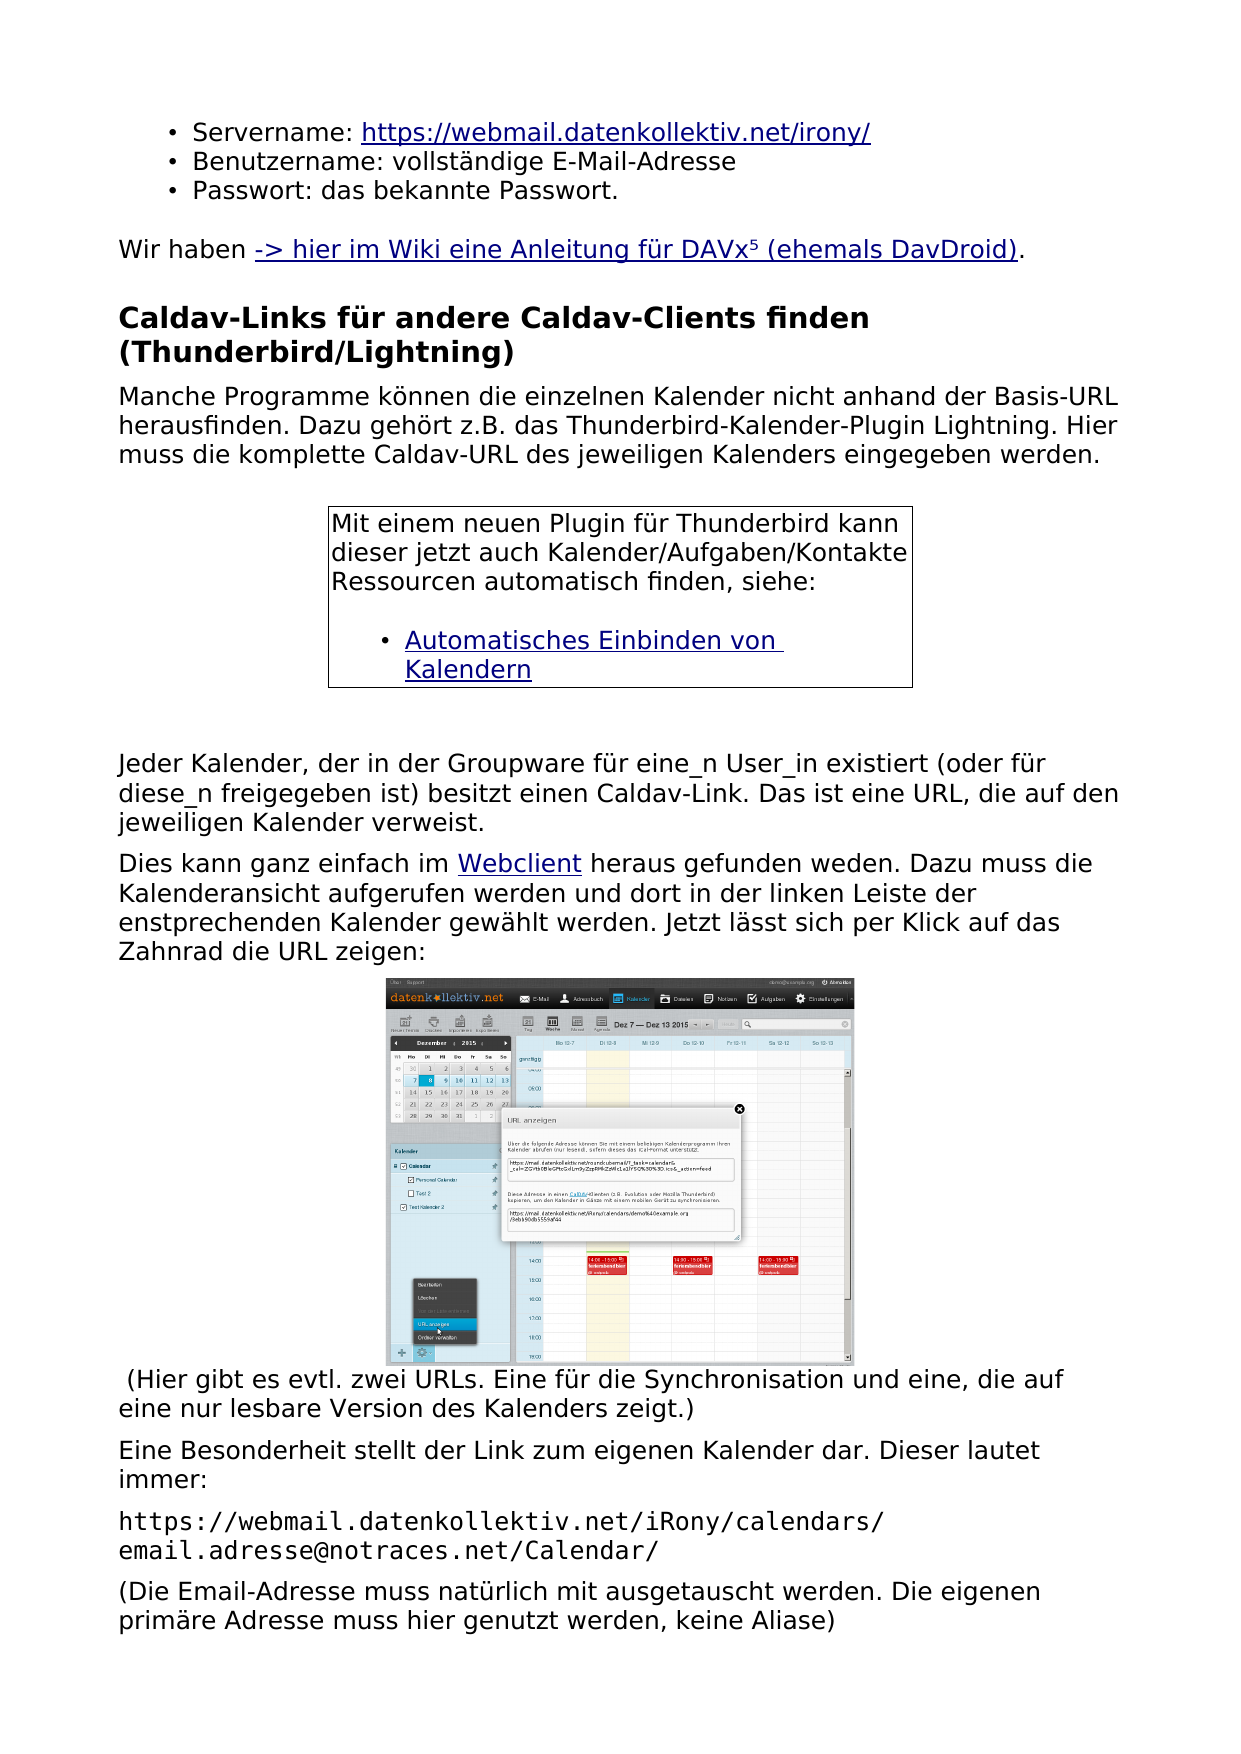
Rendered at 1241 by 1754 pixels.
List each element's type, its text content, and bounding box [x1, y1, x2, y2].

list Passwort: das bekannte Passwort. [177, 176, 1122, 206]
text Jeder Kalender, der in der Groupware für eine_n User_in existiert (oder für diese_n freigegeben ist) besitzt einen Caldav-Link. Das ist eine URL, die auf den jeweiligen Kalender verweist. [118, 749, 1122, 837]
text (Die Email-Adresse muss natürlich mit ausgetauscht werden. Die eigenen primäre Adresse muss hier genutzt werden, keine Aliase) [118, 1577, 1122, 1635]
text Manche Programme können die einzelnen Kalender nicht anhand der Basis-URL herausfinden. Dazu gehört z.B. das Thunderbird-Kalender-Plugin Lightning. Hier muss die komplette Caldav-URL des jeweiligen Kalenders eingegeben werden. [118, 382, 1122, 470]
list Benutzername: vollständige E-Mail-Adresse [177, 147, 1122, 176]
text Wir haben -> hier im Wiki eine Anleitung für DAVx⁵ (ehemals DavDroid). [118, 235, 1122, 264]
subtitle Caldav-Links für andere Caldav-Clients finden (Thunderbird/Lightning) [118, 302, 1122, 370]
picture [385, 978, 855, 1366]
text (Hier gibt es evtl. zwei URLs. Eine für die Synchronisation und eine, die auf eine nur lesbare Version des Kalenders zeigt.) [118, 979, 1122, 1424]
text Eine Besonderheit stellt der Link zum eigenen Kalender dar. Dieser lautet immer: [118, 1436, 1122, 1494]
text Dies kann ganz einfach im Webclient heraus gefunden weden. Dazu muss die Kalenderansicht aufgerufen werden und dort in der linken Leiste der enstprechenden Kalender gewählt werden. Jetzt lässt sich per Klick auf das Zahnrad die URL zeigen: [118, 849, 1122, 966]
table_header Mit einem neuen Plugin für Thunderbird kann dieser jetzt auch Kalender/Aufgaben/Kontakte Ressourcen automatisch finden, siehe: Automatisches Einbinden von Kalendern [329, 507, 912, 687]
list Servername: https://webmail.datenkollektiv.net/irony/ [177, 118, 1122, 147]
text https://webmail.datenkollektiv.net/iRony/calendars/email.adresse@notraces.net/Calendar/ [118, 1507, 1122, 1565]
